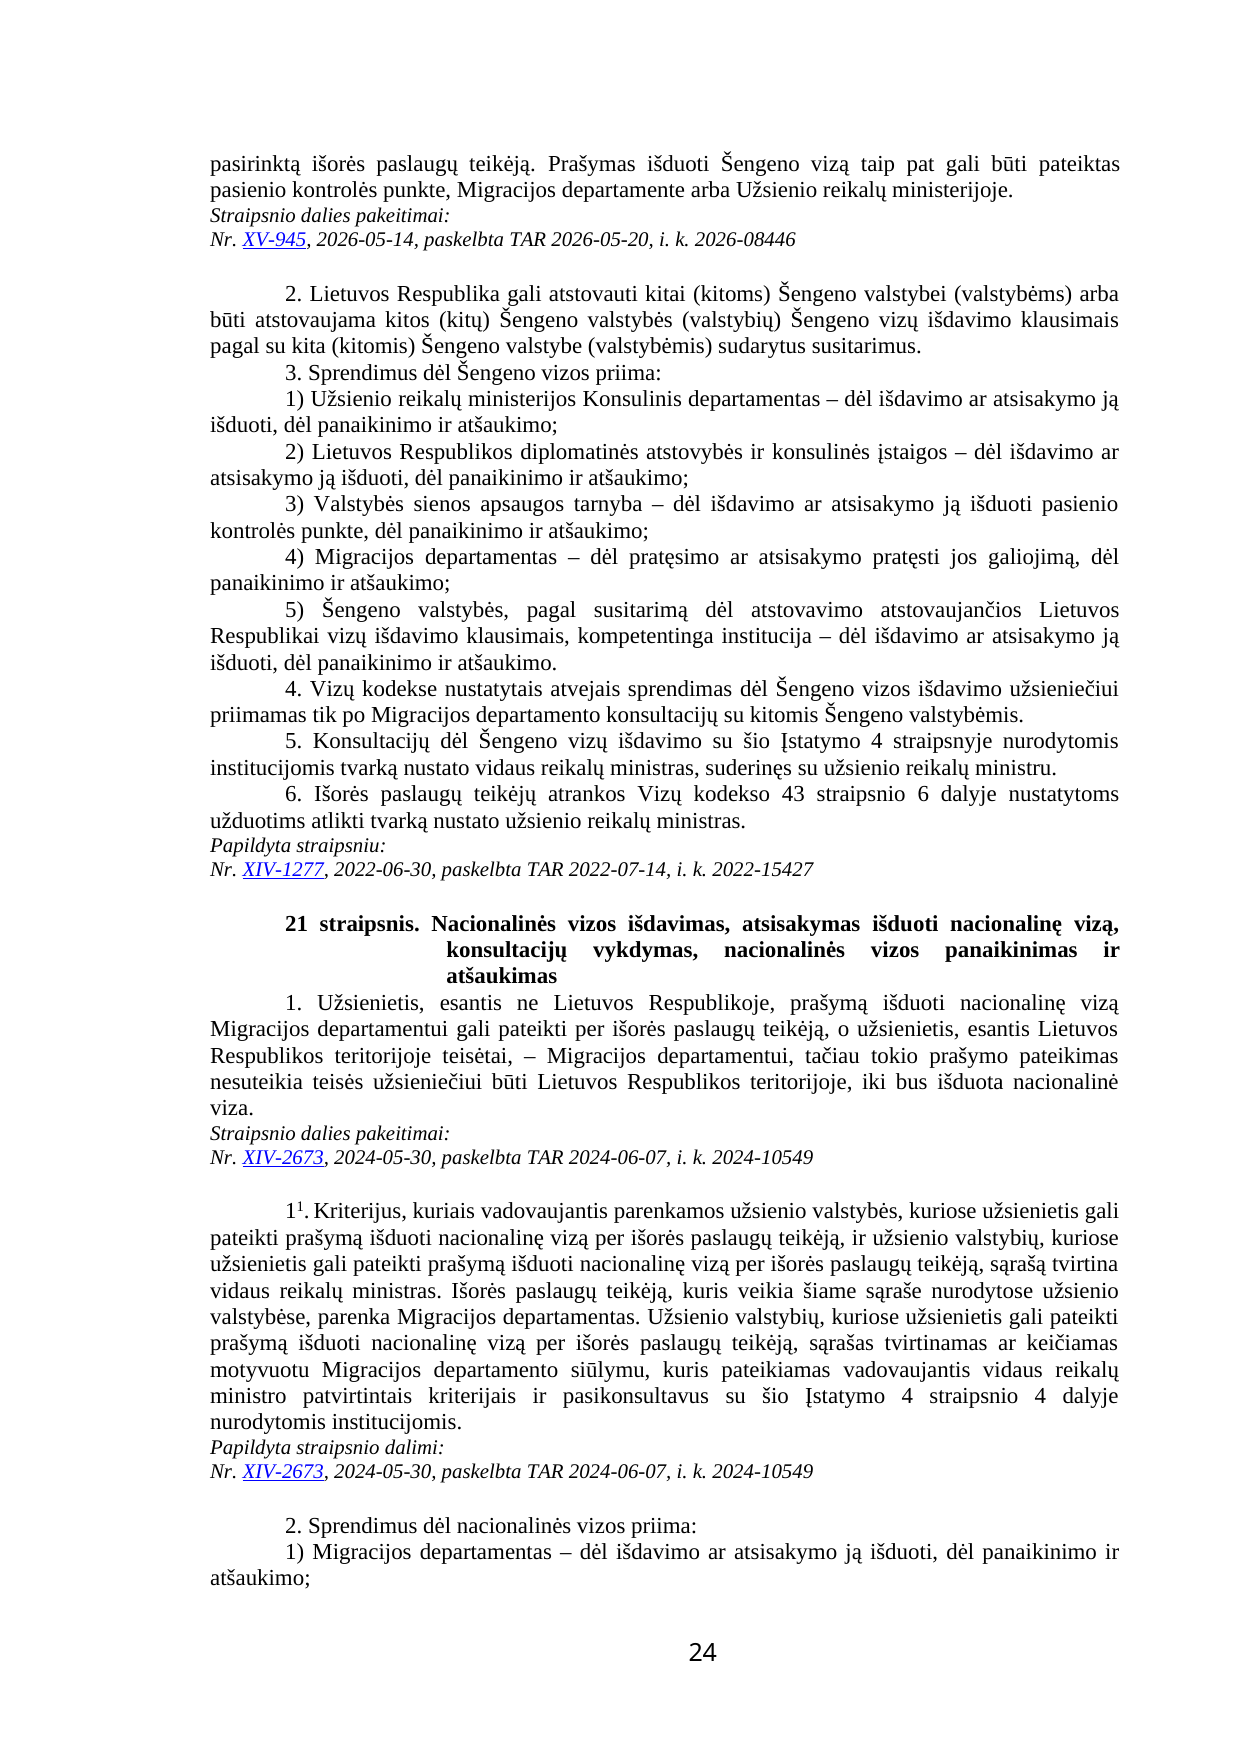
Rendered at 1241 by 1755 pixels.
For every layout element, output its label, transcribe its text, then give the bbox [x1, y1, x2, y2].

text 2. Sprendimus dėl nacionalinės vizos priima: [210, 1512, 1120, 1538]
text 2) Lietuvos Respublikos diplomatinės atstovybės ir konsulinės įstaigos – dėl išdavimo ar atsisakymo ją išduoti, dėl panaikinimo ir atšaukimo; [210, 438, 1120, 490]
text 21 straipsnis. Nacionalinės vizos išdavimas, atsisakymas išduoti nacionalinę vizą, konsultacijų vykdymas, nacionalinės vizos panaikinimas ir atšaukimas [285, 910, 1120, 989]
text 5) Šengeno valstybės, pagal susitarimą dėl atstovavimo atstovaujančios Lietuvos Respublikai vizų išdavimo klausimais, kompetentinga institucija – dėl išdavimo ar atsisakymo ją išduoti, dėl panaikinimo ir atšaukimo. [210, 596, 1120, 675]
text 4. Vizų kodekse nustatytais atvejais sprendimas dėl Šengeno vizos išdavimo užsieniečiui priimamas tik po Migracijos departamento konsultacijų su kitomis Šengeno valstybėmis. [210, 675, 1120, 728]
text Papildyta straipsnio dalimi: [210, 1435, 1120, 1459]
text 6. Išorės paslaugų teikėjų atrankos Vizų kodekso 43 straipsnio 6 dalyje nustatytoms užduotims atlikti tvarką nustato užsienio reikalų ministras. [210, 780, 1120, 833]
text 2. Lietuvos Respublika gali atstovauti kitai (kitoms) Šengeno valstybei (valstybėms) arba būti atstovaujama kitos (kitų) Šengeno valstybės (valstybių) Šengeno vizų išdavimo klausimais pagal su kita (kitomis) Šengeno valstybe (valstybėmis) sudarytus susitarimus. [210, 279, 1120, 359]
text 3. Sprendimus dėl Šengeno vizos priima: [210, 359, 1120, 385]
text 1. Užsienietis, esantis ne Lietuvos Respublikoje, prašymą išduoti nacionalinę vizą Migracijos departamentui gali pateikti per išorės paslaugų teikėją, o užsienietis, esantis Lietuvos Respublikos teritorijoje teisėtai, – Migracijos departamentui, tačiau tokio prašymo pateikimas nesuteikia teisės užsieniečiui būti Lietuvos Respublikos teritorijoje, iki bus išduota nacionalinė viza. [210, 989, 1120, 1121]
text 3) Valstybės sienos apsaugos tarnyba – dėl išdavimo ar atsisakymo ją išduoti pasienio kontrolės punkte, dėl panaikinimo ir atšaukimo; [210, 490, 1120, 543]
text 1) Migracijos departamentas – dėl išdavimo ar atsisakymo ją išduoti, dėl panaikinimo ir atšaukimo; [210, 1538, 1120, 1591]
text pasirinktą išorės paslaugų teikėją. Prašymas išduoti Šengeno vizą taip pat gali būti pateiktas pasienio kontrolės punkte, Migracijos departamente arba Užsienio reikalų ministerijoje. [210, 150, 1120, 203]
text Nr. XIV-2673, 2024-05-30, paskelbta TAR 2024-06-07, i. k. 2024-10549 [210, 1459, 1120, 1483]
text Papildyta straipsniu: [210, 833, 1120, 857]
text Nr. XIV-1277, 2022-06-30, paskelbta TAR 2022-07-14, i. k. 2022-15427 [210, 857, 1120, 881]
text 11. Kriterijus, kuriais vadovaujantis parenkamos užsienio valstybės, kuriose užsienietis gali pateikti prašymą išduoti nacionalinę vizą per išorės paslaugų teikėją, ir užsienio valstybių, kuriose užsienietis gali pateikti prašymą išduoti nacionalinę vizą per išorės paslaugų teikėją, sąrašą tvirtina vidaus reikalų ministras. Išorės paslaugų teikėją, kuris veikia šiame sąraše nurodytose užsienio valstybėse, parenka Migracijos departamentas. Užsienio valstybių, kuriose užsienietis gali pateikti prašymą išduoti nacionalinę vizą per išorės paslaugų teikėją, sąrašas tvirtinamas ar keičiamas motyvuotu Migracijos departamento siūlymu, kuris pateikiamas vadovaujantis vidaus reikalų ministro patvirtintais kriterijais ir pasikonsultavus su šio Įstatymo 4 straipsnio 4 dalyje nurodytomis institucijomis. [210, 1198, 1120, 1435]
text Straipsnio dalies pakeitimai: [210, 1121, 1120, 1145]
text 4) Migracijos departamentas – dėl pratęsimo ar atsisakymo pratęsti jos galiojimą, dėl panaikinimo ir atšaukimo; [210, 543, 1120, 596]
text Straipsnio dalies pakeitimai: [210, 203, 1120, 227]
text 5. Konsultacijų dėl Šengeno vizų išdavimo su šio Įstatymo 4 straipsnyje nurodytomis institucijomis tvarką nustato vidaus reikalų ministras, suderinęs su užsienio reikalų ministru. [210, 728, 1120, 780]
text 1) Užsienio reikalų ministerijos Konsulinis departamentas – dėl išdavimo ar atsisakymo ją išduoti, dėl panaikinimo ir atšaukimo; [210, 385, 1120, 438]
text Nr. XIV-2673, 2024-05-30, paskelbta TAR 2024-06-07, i. k. 2024-10549 [210, 1145, 1120, 1169]
text Nr. XV-945, 2026-05-14, paskelbta TAR 2026-05-20, i. k. 2026-08446 [210, 227, 1120, 251]
